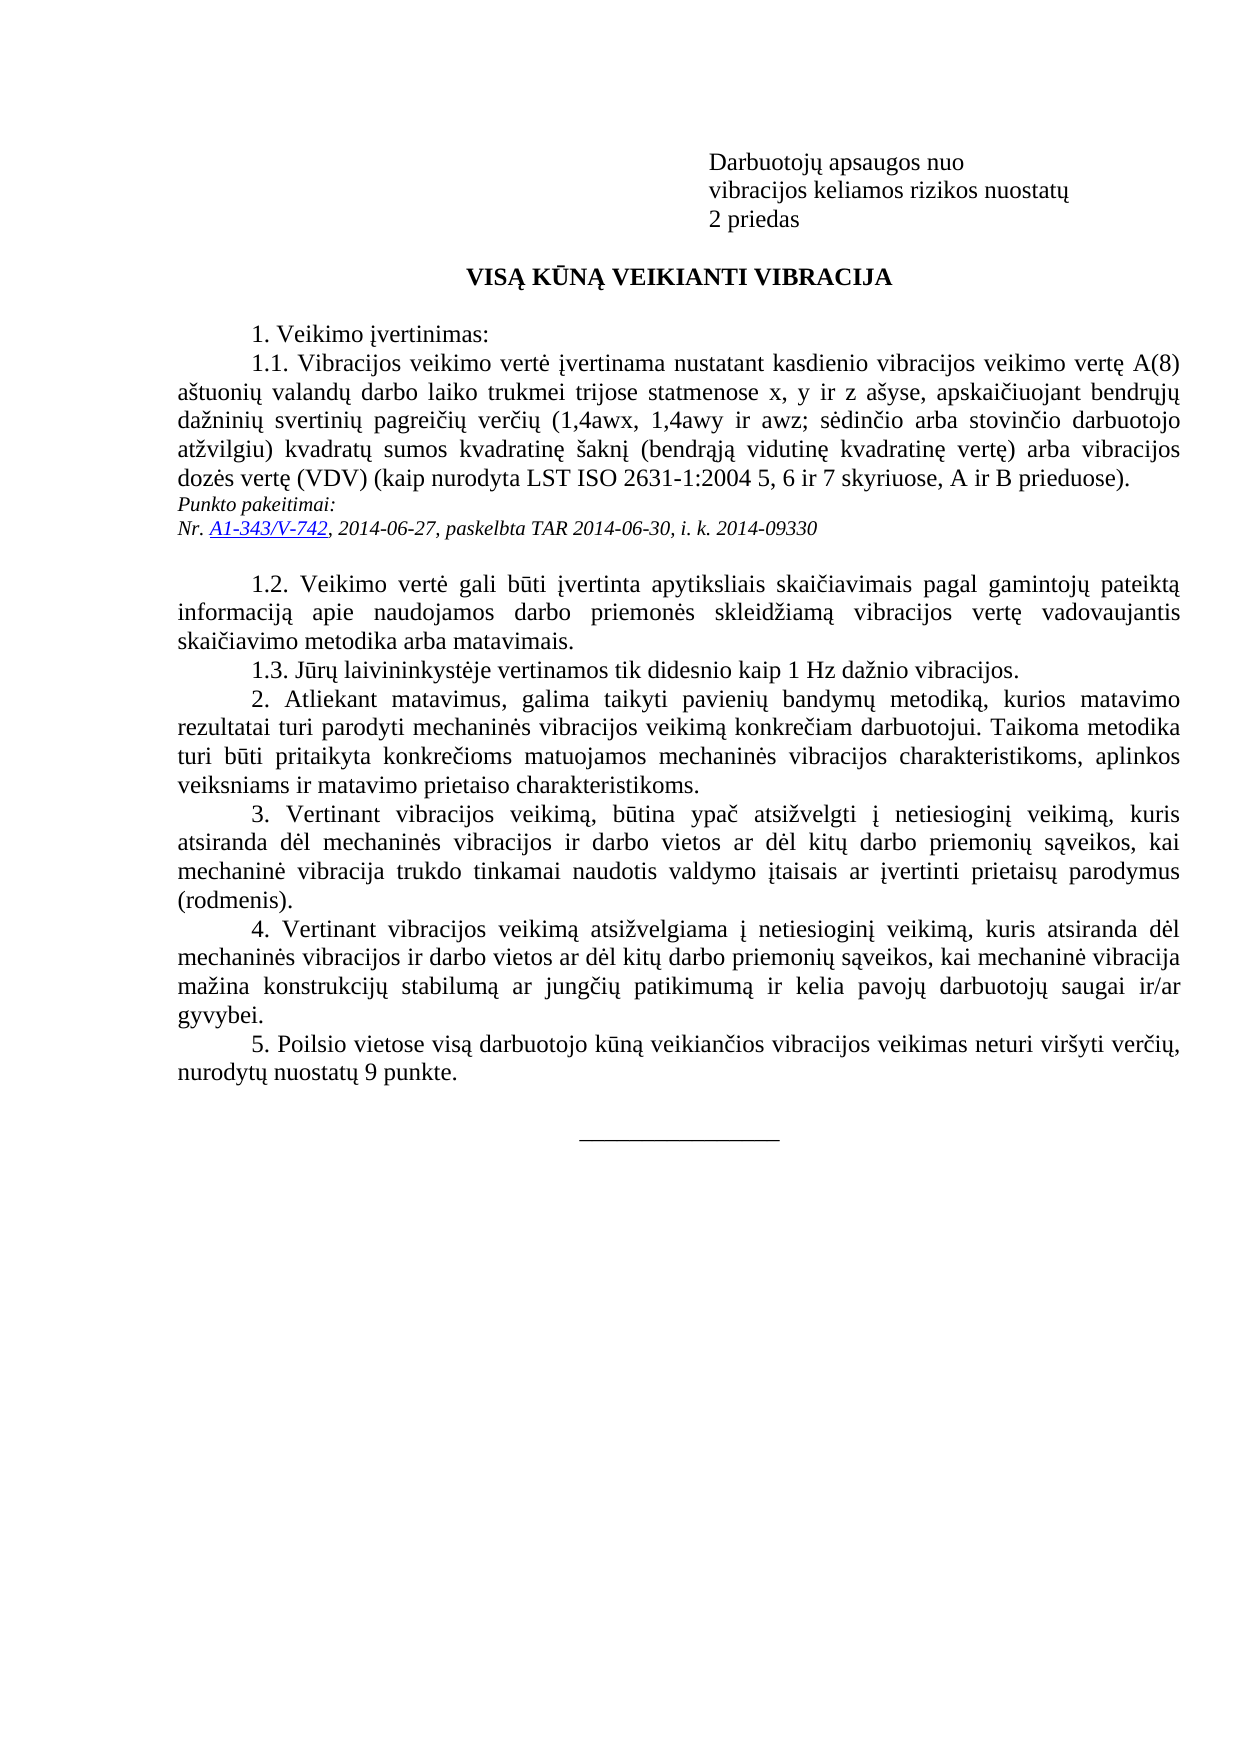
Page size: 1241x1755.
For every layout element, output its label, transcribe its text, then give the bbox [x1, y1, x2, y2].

text 4. Vertinant vibracijos veikimą atsižvelgiama į netiesioginį veikimą, kuris atsiranda dėl mechaninės vibracijos ir darbo vietos ar dėl kitų darbo priemonių sąveikos, kai mechaninė vibracija mažina konstrukcijų stabilumą ar jungčių patikimumą ir kelia pavojų darbuotojų saugai ir/ar gyvybei. [177, 914, 1181, 1029]
text 3. Vertinant vibracijos veikimą, būtina ypač atsižvelgti į netiesioginį veikimą, kuris atsiranda dėl mechaninės vibracijos ir darbo vietos ar dėl kitų darbo priemonių sąveikos, kai mechaninė vibracija trukdo tinkamai naudotis valdymo įtaisais ar įvertinti prietaisų parodymus (rodmenis). [177, 799, 1181, 914]
text vibracijos keliamos rizikos nuostatų [177, 176, 1181, 204]
text Nr. A1-343/V-742, 2014-06-27, paskelbta TAR 2014-06-30, i. k. 2014-09330 [177, 516, 1181, 540]
text 5. Poilsio vietose visą darbuotojo kūną veikiančios vibracijos veikimas neturi viršyti verčių, nurodytų nuostatų 9 punkte. [177, 1029, 1181, 1086]
text VISĄ KŪNĄ VEIKIANTI VIBRACIJA [177, 262, 1181, 291]
text 1.3. Jūrų laivininkystėje vertinamos tik didesnio kaip 1 Hz dažnio vibracijos. [177, 655, 1181, 684]
text 1. Veikimo įvertinimas: [177, 319, 1181, 348]
text 1.2. Veikimo vertė gali būti įvertinta apytiksliais skaičiavimais pagal gamintojų pateiktą informaciją apie naudojamos darbo priemonės skleidžiamą vibracijos vertę vadovaujantis skaičiavimo metodika arba matavimais. [177, 569, 1181, 655]
text Darbuotojų apsaugos nuo [177, 147, 1181, 176]
text Punkto pakeitimai: [177, 492, 1181, 516]
text 2 priedas [177, 204, 1181, 233]
text 2. Atliekant matavimus, galima taikyti pavienių bandymų metodiką, kurios matavimo rezultatai turi parodyti mechaninės vibracijos veikimą konkrečiam darbuotojui. Taikoma metodika turi būti pritaikyta konkrečioms matuojamos mechaninės vibracijos charakteristikoms, aplinkos veiksniams ir matavimo prietaiso charakteristikoms. [177, 684, 1181, 799]
text 1.1. Vibracijos veikimo vertė įvertinama nustatant kasdienio vibracijos veikimo vertę A(8) aštuonių valandų darbo laiko trukmei trijose statmenose x, y ir z ašyse, apskaičiuojant bendrųjų dažninių svertinių pagreičių verčių (1,4awx, 1,4awy ir awz; sėdinčio arba stovinčio darbuotojo atžvilgiu) kvadratų sumos kvadratinę šaknį (bendrąją vidutinę kvadratinę vertę) arba vibracijos dozės vertę (VDV) (kaip nurodyta LST ISO 2631-1:2004 5, 6 ir 7 skyriuose, A ir B prieduose). [177, 348, 1181, 492]
text ________________ [177, 1115, 1181, 1144]
